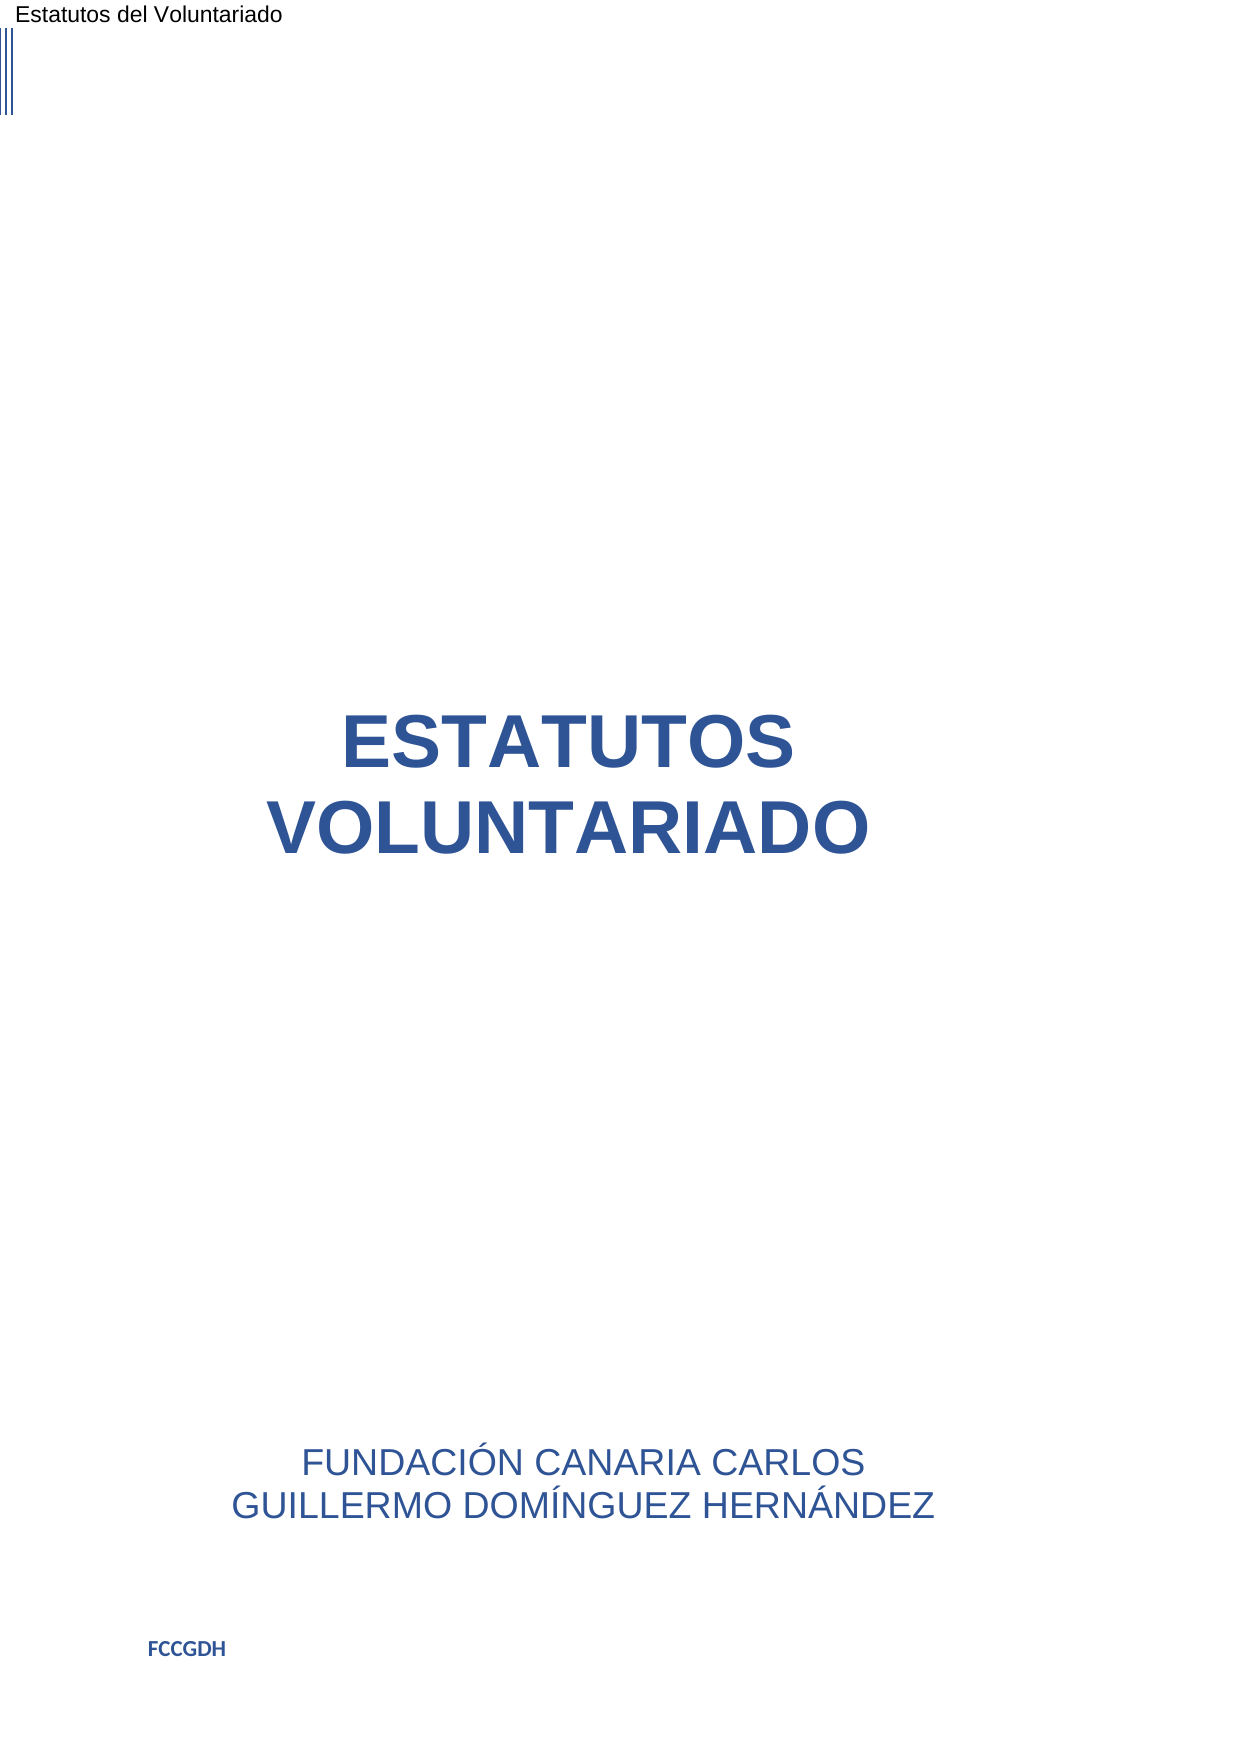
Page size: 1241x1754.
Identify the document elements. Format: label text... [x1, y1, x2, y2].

text FUNDACIÓN CANARIA CARLOS GUILLERMO DOMÍNGUEZ HERNÁNDEZ [192, 1440, 974, 1526]
text ESTATUTOS VOLUNTARIADO [74, 697, 1063, 870]
